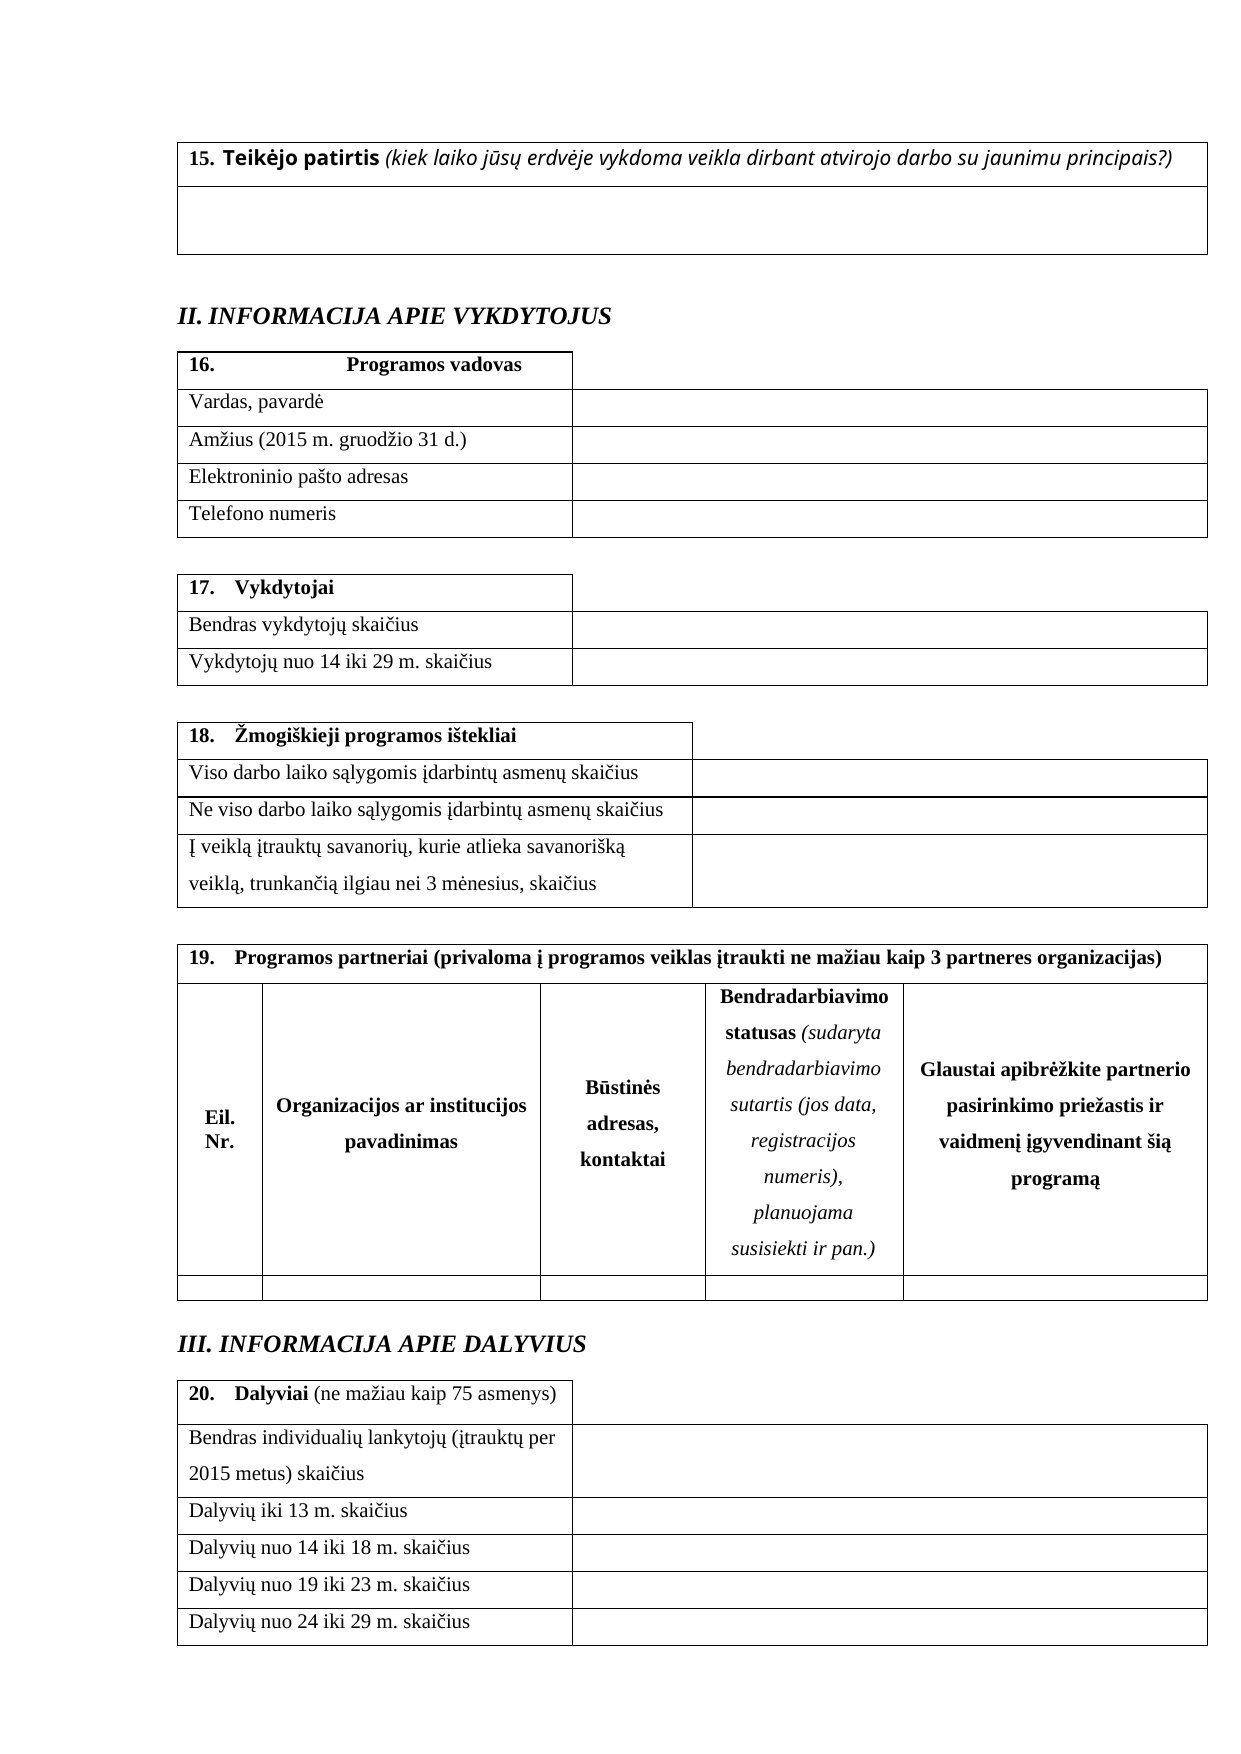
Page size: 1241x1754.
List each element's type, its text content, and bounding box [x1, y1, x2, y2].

text III. INFORMACIJA APIE DALYVIUS [177, 1329, 1181, 1358]
table_cell Elektroninio pašto adresas [178, 464, 572, 500]
table_cell [541, 1276, 705, 1300]
table_cell Ne viso darbo laiko sąlygomis įdarbintų asmenų skaičius [178, 798, 692, 833]
table_cell Viso darbo laiko sąlygomis įdarbintų asmenų skaičius [178, 760, 692, 796]
table_cell [263, 1276, 540, 1300]
table_cell [573, 427, 1207, 463]
table_cell [693, 760, 1207, 796]
table_cell Amžius (2015 m. gruodžio 31 d.) [178, 427, 572, 463]
table_cell [573, 1572, 1207, 1608]
table_cell Dalyvių iki 13 m. skaičius [178, 1498, 572, 1534]
table_cell [693, 798, 1207, 833]
table_cell Būstinės adresas, kontaktai [541, 984, 705, 1275]
table_cell Eil. Nr. [178, 984, 262, 1275]
table_cell [573, 612, 1207, 648]
table_cell Dalyvių nuo 19 iki 23 m. skaičius [178, 1572, 572, 1608]
table_cell [706, 1276, 903, 1300]
table_cell [573, 1609, 1207, 1645]
table_header 17. Vykdytojai [178, 575, 572, 611]
table_header [573, 1380, 1207, 1424]
table_cell [573, 649, 1207, 685]
table_cell Vykdytojų nuo 14 iki 29 m. skaičius [178, 649, 572, 685]
table_header 15. Teikėjo patirtis (kiek laiko jūsų erdvėje vykdoma veikla dirbant atvirojo darbo su jaunimu principais?) [178, 143, 1207, 186]
table_cell [178, 1276, 262, 1300]
table_cell Dalyvių nuo 24 iki 29 m. skaičius [178, 1609, 572, 1645]
table_header 18. Žmogiškieji programos ištekliai [178, 723, 692, 759]
table_cell Telefono numeris [178, 501, 572, 537]
table_cell Į veiklą įtrauktų savanorių, kurie atlieka savanorišką veiklą, trunkančią ilgiau nei 3 mėnesius, skaičius [178, 835, 692, 907]
table_header 20. Dalyviai (ne mažiau kaip 75 asmenys) [178, 1381, 572, 1424]
table_header 19. Programos partneriai (privaloma į programos veiklas įtraukti ne mažiau kaip 3 partneres organizacijas) [178, 945, 1207, 983]
table_cell [178, 187, 1207, 254]
table_cell [573, 464, 1207, 500]
table_cell [904, 1276, 1207, 1300]
table_cell Dalyvių nuo 14 iki 18 m. skaičius [178, 1535, 572, 1571]
table_cell [573, 1498, 1207, 1534]
table_cell Glaustai apibrėžkite partnerio pasirinkimo priežastis ir vaidmenį įgyvendinant šią programą [904, 984, 1207, 1275]
table_cell Organizacijos ar institucijos pavadinimas [263, 984, 540, 1275]
table_cell [573, 501, 1207, 537]
table_header [573, 351, 1207, 388]
table_cell [573, 390, 1207, 426]
table_cell Vardas, pavardė [178, 390, 572, 426]
table_cell [693, 835, 1207, 907]
table_cell Bendradarbiavimo statusas (sudaryta bendradarbiavimo sutartis (jos data, registracijos numeris), planuojama susisiekti ir pan.) [706, 984, 903, 1275]
table_cell [573, 1535, 1207, 1571]
table_cell Bendras individualių lankytojų (įtrauktų per 2015 metus) skaičius [178, 1425, 572, 1497]
table_header [573, 574, 1207, 611]
table_cell Bendras vykdytojų skaičius [178, 612, 572, 648]
table_cell [573, 1425, 1207, 1497]
table_header [693, 722, 1207, 759]
table_header 16. Programos vadovas [178, 353, 572, 388]
text II. INFORMACIJA APIE VYKDYTOJUS [177, 301, 1181, 330]
